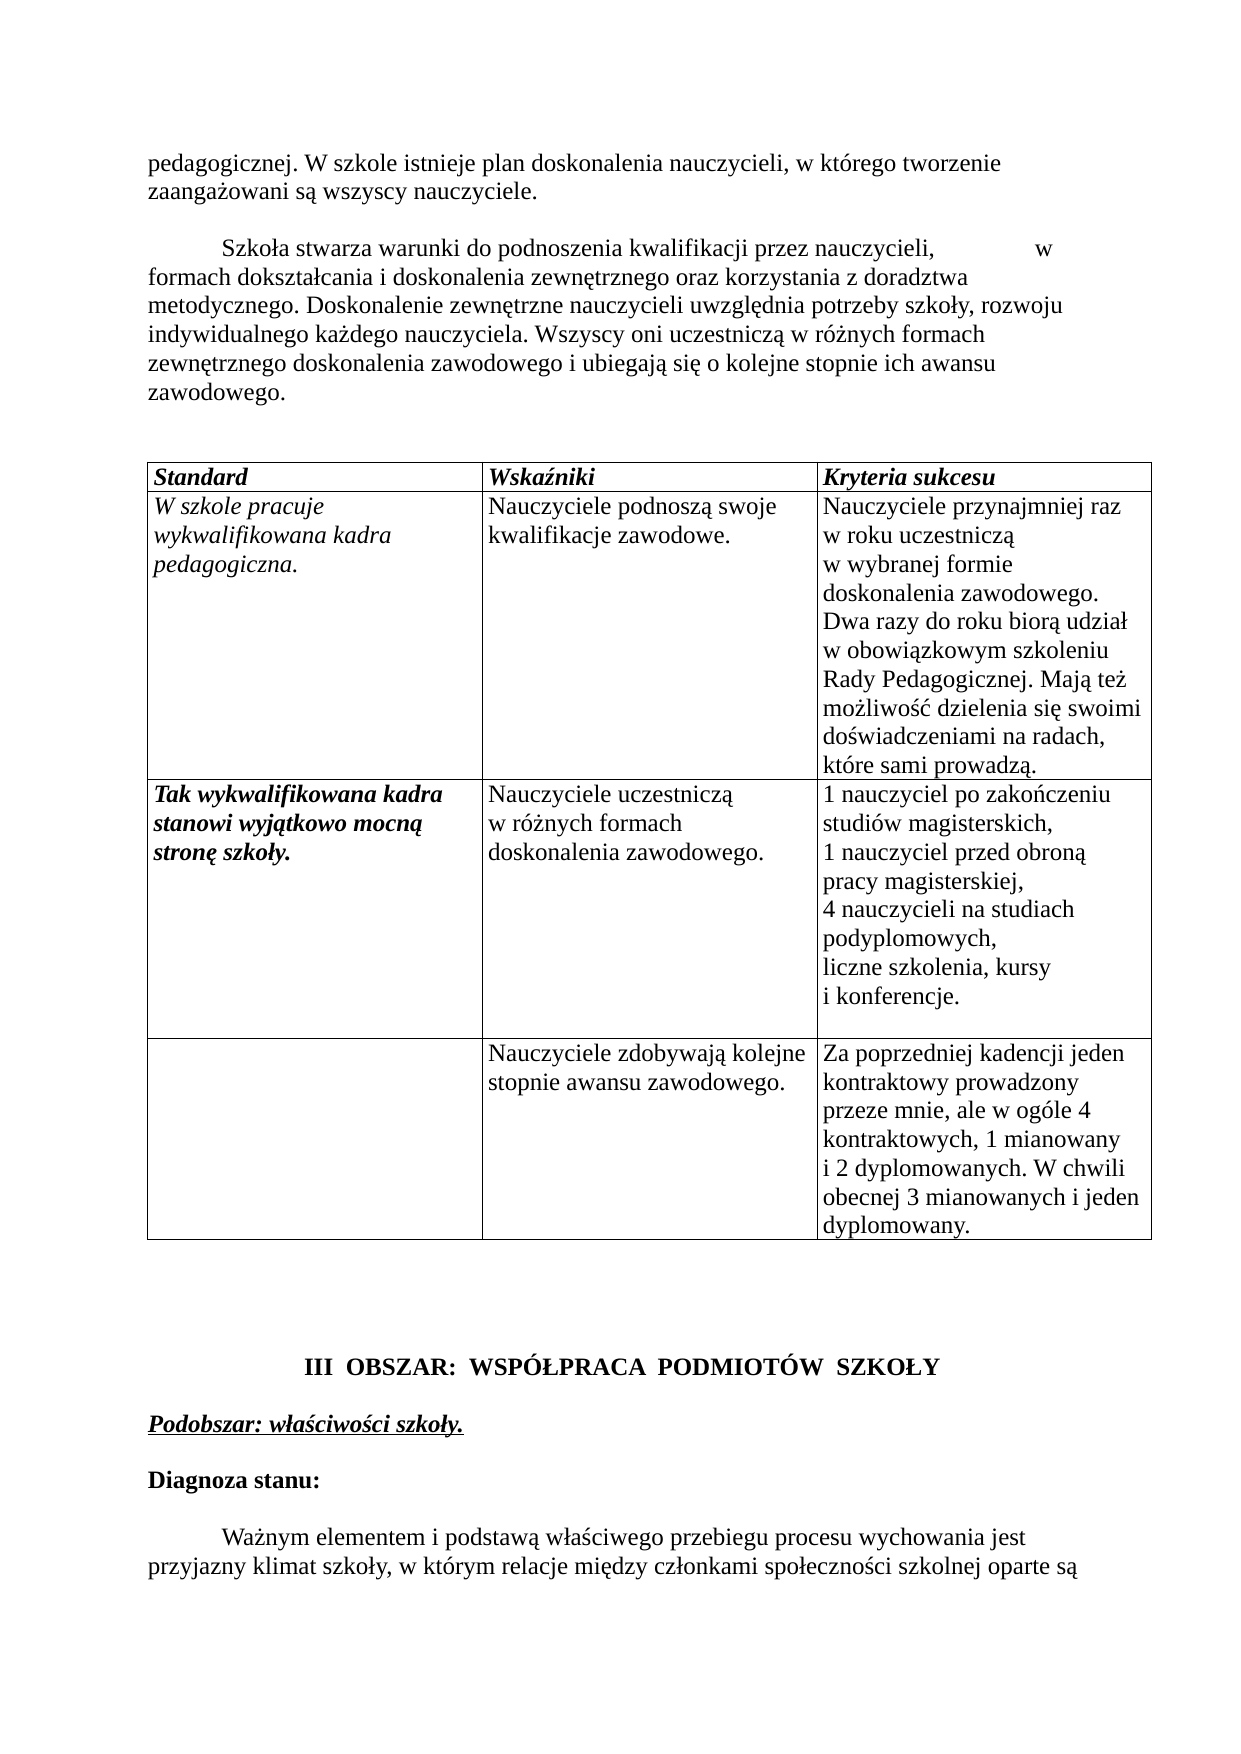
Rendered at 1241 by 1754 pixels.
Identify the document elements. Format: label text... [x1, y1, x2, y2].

table_cell Nauczyciele zdobywają kolejne stopnie awansu zawodowego. [483, 1039, 817, 1239]
table_cell Nauczyciele przynajmniej raz w roku uczestniczą w wybranej formie doskonalenia zawodowego. Dwa razy do roku biorą udział w obowiązkowym szkoleniu Rady Pedagogicznej. Mają też możliwość dzielenia się swoimi doświadczeniami na radach, które sami prowadzą. [818, 492, 1151, 779]
table_header Kryteria sukcesu [818, 463, 1151, 491]
text pedagogicznej. W szkole istnieje plan doskonalenia nauczycieli, w którego tworzenie zaangażowani są wszyscy nauczyciele. [148, 148, 1093, 205]
table_cell Za poprzedniej kadencji jeden kontraktowy prowadzony przeze mnie, ale w ogóle 4 kontraktowych, 1 mianowany i 2 dyplomowanych. W chwili obecnej 3 mianowanych i jeden dyplomowany. [818, 1039, 1151, 1239]
table_cell [148, 1039, 482, 1239]
text III OBSZAR: WSPÓŁPRACA PODMIOTÓW SZKOŁY [148, 1352, 1093, 1381]
table_cell W szkole pracuje wykwalifikowana kadra pedagogiczna. [148, 492, 482, 779]
table_header Wskaźniki [483, 463, 817, 491]
text Diagnoza stanu: [148, 1465, 1093, 1494]
text Podobszar: właściwości szkoły. [148, 1409, 1093, 1437]
text Ważnym elementem i podstawą właściwego przebiegu procesu wychowania jest przyjazny klimat szkoły, w którym relacje między członkami społeczności szkolnej oparte są [148, 1522, 1093, 1580]
table_cell Nauczyciele podnoszą swoje kwalifikacje zawodowe. [483, 492, 817, 779]
table_cell Nauczyciele uczestniczą w różnych formach doskonalenia zawodowego. [483, 780, 817, 1037]
table_header Standard [148, 463, 482, 491]
text Szkoła stwarza warunki do podnoszenia kwalifikacji przez nauczycieli, w formach dokształcania i doskonalenia zewnętrznego oraz korzystania z doradztwa metodycznego. Doskonalenie zewnętrzne nauczycieli uwzględnia potrzeby szkoły, rozwoju indywidualnego każdego nauczyciela. Wszyscy oni uczestniczą w różnych formach zewnętrznego doskonalenia zawodowego i ubiegają się o kolejne stopnie ich awansu zawodowego. [148, 233, 1093, 406]
table_cell Tak wykwalifikowana kadra stanowi wyjątkowo mocną stronę szkoły. [148, 780, 482, 1037]
table_cell 1 nauczyciel po zakończeniu studiów magisterskich, 1 nauczyciel przed obroną pracy magisterskiej, 4 nauczycieli na studiach podyplomowych, liczne szkolenia, kursy i konferencje. [818, 780, 1151, 1037]
